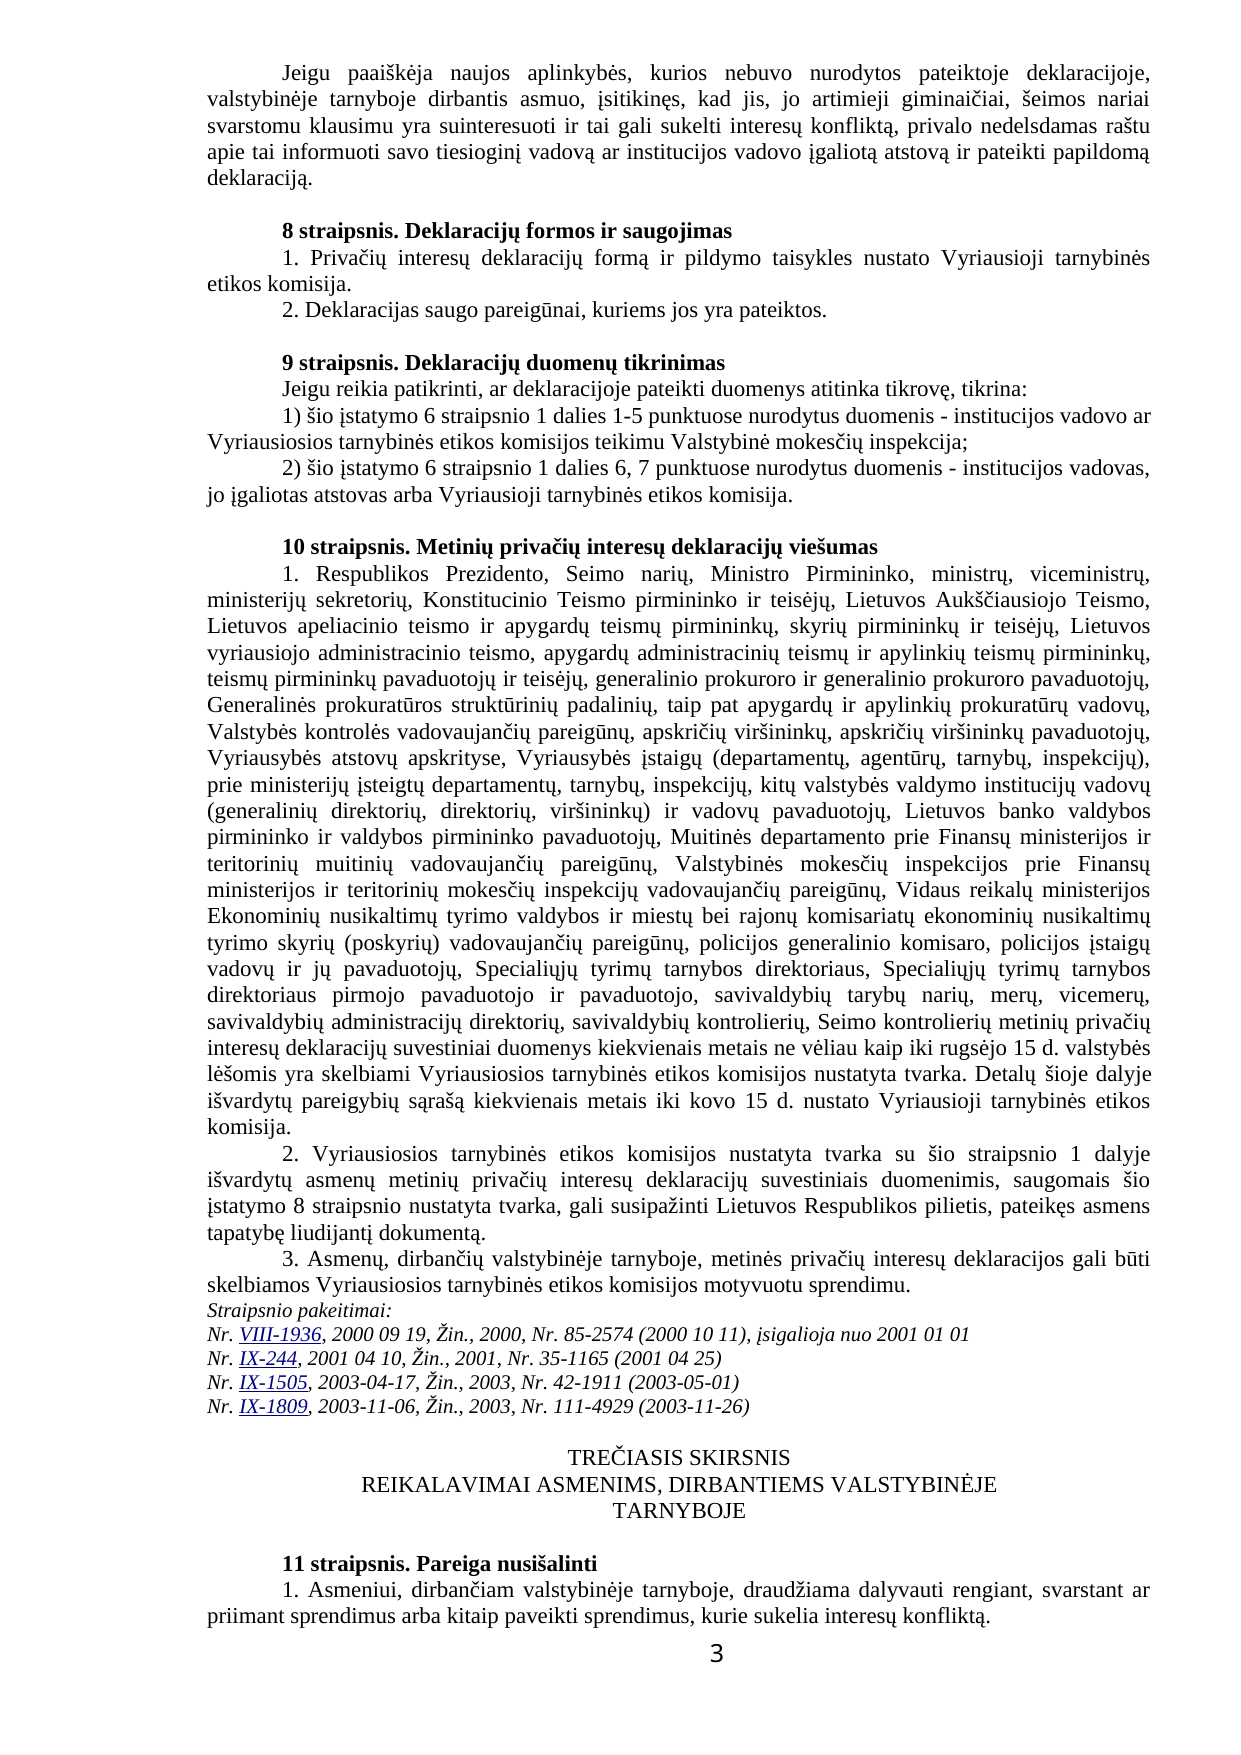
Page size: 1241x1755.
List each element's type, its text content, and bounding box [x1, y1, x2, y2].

text TARNYBOJE [207, 1497, 1152, 1523]
text 2) šio įstatymo 6 straipsnio 1 dalies 6, 7 punktuose nurodytus duomenis - institucijos vadovas, jo įgaliotas atstovas arba Vyriausioji tarnybinės etikos komisija. [207, 454, 1152, 507]
text REIKALAVIMAI ASMENIMS, DIRBANTIEMS VALSTYBINĖJE [207, 1471, 1152, 1497]
text 10 straipsnis. Metinių privačių interesų deklaracijų viešumas [207, 533, 1152, 560]
text 2. Vyriausiosios tarnybinės etikos komisijos nustatyta tvarka su šio straipsnio 1 dalyje išvardytų asmenų metinių privačių interesų deklaracijų suvestiniais duomenimis, saugomais šio įstatymo 8 straipsnio nustatyta tvarka, gali susipažinti Lietuvos Respublikos pilietis, pateikęs asmens tapatybę liudijantį dokumentą. [207, 1139, 1152, 1245]
text 11 straipsnis. Pareiga nusišalinti [207, 1550, 1152, 1576]
text Jeigu reikia patikrinti, ar deklaracijoje pateikti duomenys atitinka tikrovę, tikrina: [207, 375, 1152, 402]
text Nr. IX-1809, 2003-11-06, Žin., 2003, Nr. 111-4929 (2003-11-26) [207, 1394, 1152, 1418]
text 1. Asmeniui, dirbančiam valstybinėje tarnyboje, draudžiama dalyvauti rengiant, svarstant ar priimant sprendimus arba kitaip paveikti sprendimus, kurie sukelia interesų konfliktą. [207, 1576, 1152, 1629]
text 3. Asmenų, dirbančių valstybinėje tarnyboje, metinės privačių interesų deklaracijos gali būti skelbiamos Vyriausiosios tarnybinės etikos komisijos motyvuotu sprendimu. [207, 1245, 1152, 1298]
text 2. Deklaracijas saugo pareigūnai, kuriems jos yra pateiktos. [207, 296, 1152, 323]
text 1) šio įstatymo 6 straipsnio 1 dalies 1-5 punktuose nurodytus duomenis - institucijos vadovo ar Vyriausiosios tarnybinės etikos komisijos teikimu Valstybinė mokesčių inspekcija; [207, 402, 1152, 454]
text Nr. IX-244, 2001 04 10, Žin., 2001, Nr. 35-1165 (2001 04 25) [207, 1346, 1152, 1370]
text Jeigu paaiškėja naujos aplinkybės, kurios nebuvo nurodytos pateiktoje deklaracijoje, valstybinėje tarnyboje dirbantis asmuo, įsitikinęs, kad jis, jo artimieji giminaičiai, šeimos nariai svarstomu klausimu yra suinteresuoti ir tai gali sukelti interesų konfliktą, privalo nedelsdamas raštu apie tai informuoti savo tiesioginį vadovą ar institucijos vadovo įgaliotą atstovą ir pateikti papildomą deklaraciją. [207, 59, 1152, 191]
text Nr. IX-1505, 2003-04-17, Žin., 2003, Nr. 42-1911 (2003-05-01) [207, 1370, 1152, 1394]
text Nr. VIII-1936, 2000 09 19, Žin., 2000, Nr. 85-2574 (2000 10 11), įsigalioja nuo 2001 01 01 [207, 1322, 1152, 1346]
text Straipsnio pakeitimai: [207, 1298, 1152, 1322]
text 1. Respublikos Prezidento, Seimo narių, Ministro Pirmininko, ministrų, viceministrų, ministerijų sekretorių, Konstitucinio Teismo pirmininko ir teisėjų, Lietuvos Aukščiausiojo Teismo, Lietuvos apeliacinio teismo ir apygardų teismų pirmininkų, skyrių pirmininkų ir teisėjų, Lietuvos vyriausiojo administracinio teismo, apygardų administracinių teismų ir apylinkių teismų pirmininkų, teismų pirmininkų pavaduotojų ir teisėjų, generalinio prokuroro ir generalinio prokuroro pavaduotojų, Generalinės prokuratūros struktūrinių padalinių, taip pat apygardų ir apylinkių prokuratūrų vadovų, Valstybės kontrolės vadovaujančių pareigūnų, apskričių viršininkų, apskričių viršininkų pavaduotojų, Vyriausybės atstovų apskrityse, Vyriausybės įstaigų (departamentų, agentūrų, tarnybų, inspekcijų), prie ministerijų įsteigtų departamentų, tarnybų, inspekcijų, kitų valstybės valdymo institucijų vadovų (generalinių direktorių, direktorių, viršininkų) ir vadovų pavaduotojų, Lietuvos banko valdybos pirmininko ir valdybos pirmininko pavaduotojų, Muitinės departamento prie Finansų ministerijos ir teritorinių muitinių vadovaujančių pareigūnų, Valstybinės mokesčių inspekcijos prie Finansų ministerijos ir teritorinių mokesčių inspekcijų vadovaujančių pareigūnų, Vidaus reikalų ministerijos Ekonominių nusikaltimų tyrimo valdybos ir miestų bei rajonų komisariatų ekonominių nusikaltimų tyrimo skyrių (poskyrių) vadovaujančių pareigūnų, policijos generalinio komisaro, policijos įstaigų vadovų ir jų pavaduotojų, Specialiųjų tyrimų tarnybos direktoriaus, Specialiųjų tyrimų tarnybos direktoriaus pirmojo pavaduotojo ir pavaduotojo, savivaldybių tarybų narių, merų, vicemerų, savivaldybių administracijų direktorių, savivaldybių kontrolierių, Seimo kontrolierių metinių privačių interesų deklaracijų suvestiniai duomenys kiekvienais metais ne vėliau kaip iki rugsėjo 15 d. valstybės lėšomis yra skelbiami Vyriausiosios tarnybinės etikos komisijos nustatyta tvarka. Detalų šioje dalyje išvardytų pareigybių sąrašą kiekvienais metais iki kovo 15 d. nustato Vyriausioji tarnybinės etikos komisija. [207, 560, 1152, 1139]
text 9 straipsnis. Deklaracijų duomenų tikrinimas [207, 349, 1152, 375]
text 1. Privačių interesų deklaracijų formą ir pildymo taisykles nustato Vyriausioji tarnybinės etikos komisija. [207, 243, 1152, 296]
text 8 straipsnis. Deklaracijų formos ir saugojimas [207, 217, 1152, 243]
text TREČIASIS SKIRSNIS [207, 1444, 1152, 1471]
